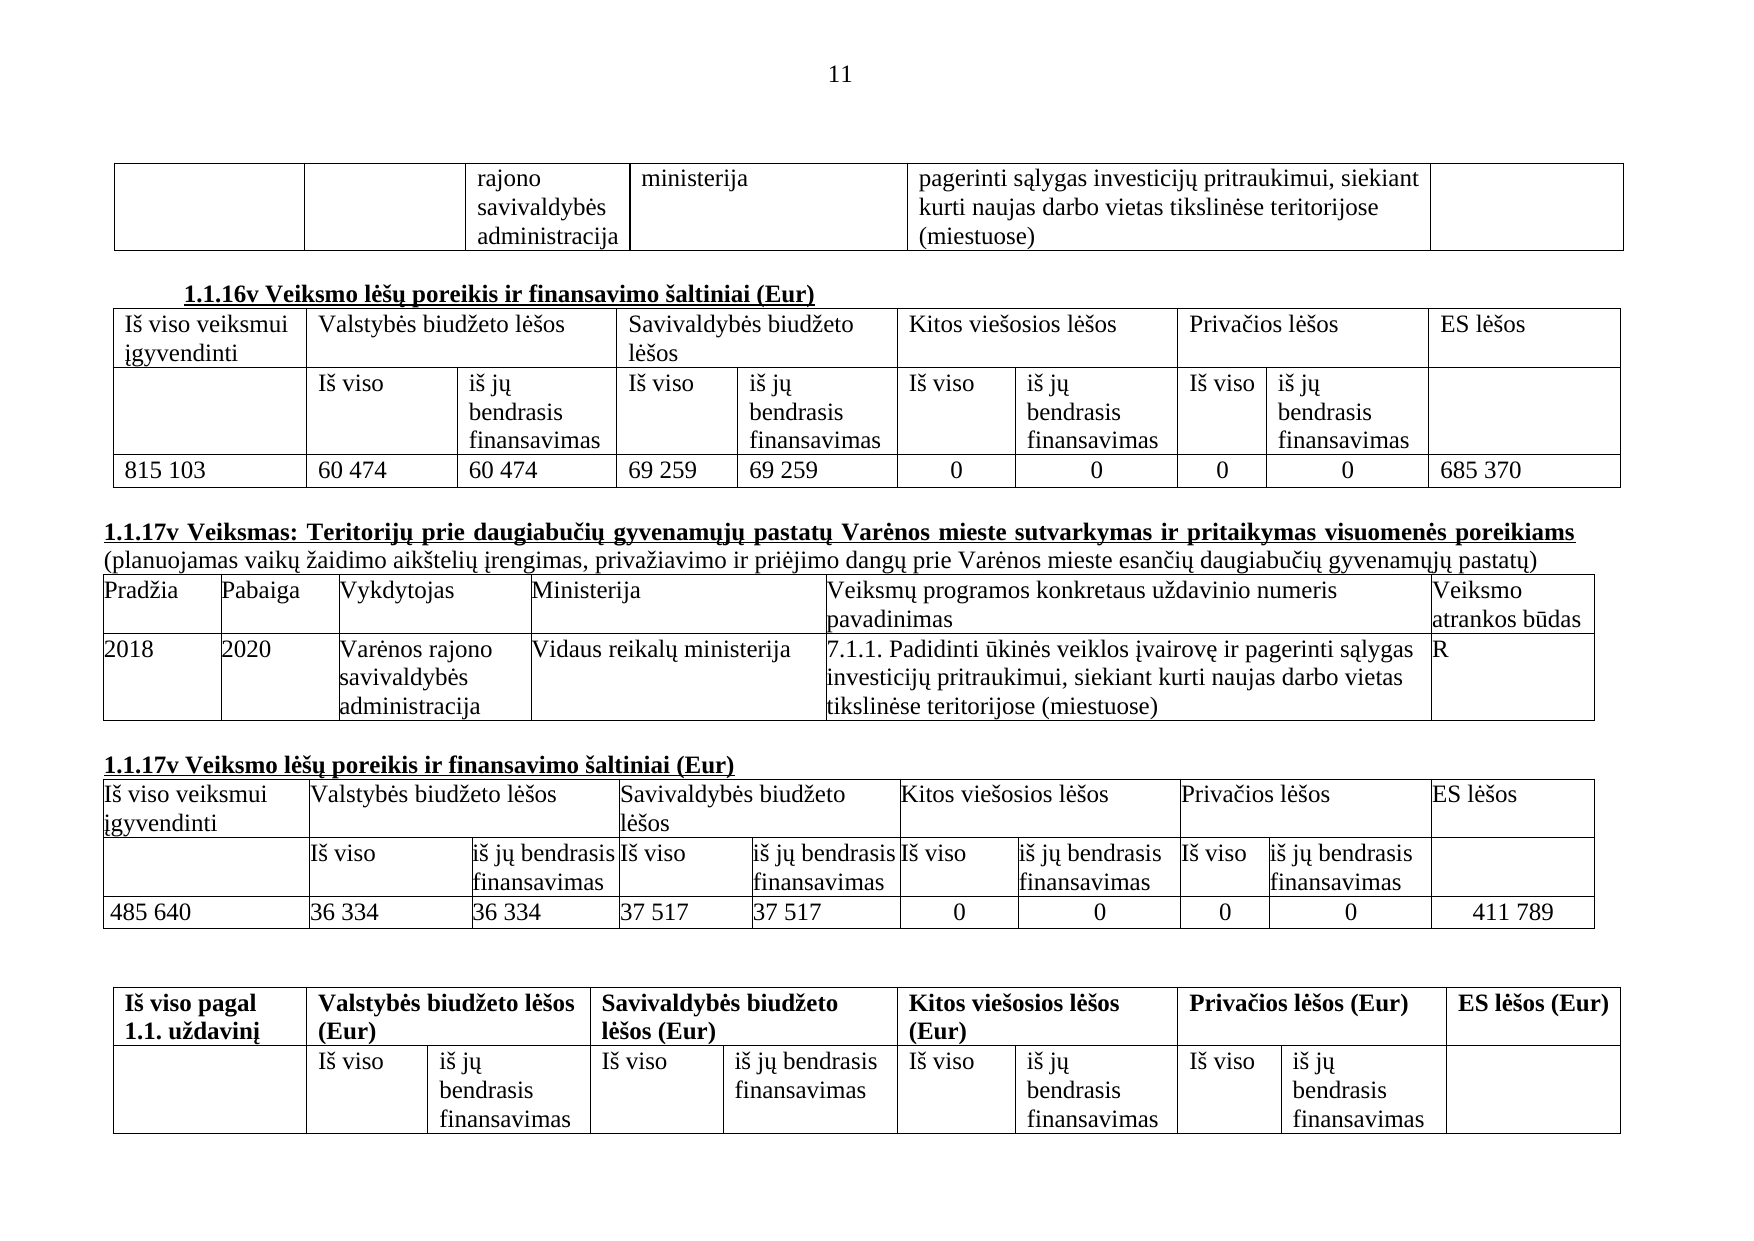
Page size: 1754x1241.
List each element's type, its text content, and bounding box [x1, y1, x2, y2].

table_cell 60 474 [307, 455, 457, 487]
table_header Valstybės biudžeto lėšos [307, 309, 616, 367]
table_header Savivaldybės biudžeto lėšos [620, 780, 900, 837]
table_header Valstybės biudžeto lėšos [310, 780, 619, 837]
table_cell pagerinti sąlygas investicijų pritraukimui, siekiant kurti naujas darbo vietas tikslinėse teritorijose (miestuose) [908, 164, 1430, 250]
table_header Veiksmo atrankos būdas [1432, 575, 1594, 633]
table_cell iš jų bendrasis finansavimas [1019, 838, 1180, 896]
table_header Iš viso pagal 1.1. uždavinį [114, 988, 306, 1045]
table_cell 411 789 [1432, 897, 1594, 928]
table_cell 37 517 [620, 897, 752, 928]
table_cell iš jų bendrasis finansavimas [1016, 1046, 1177, 1132]
table_header Iš viso veiksmui įgyvendinti [114, 309, 306, 367]
table_cell 37 517 [753, 897, 900, 928]
table_cell iš jų bendrasis finansavimas [1282, 1046, 1446, 1132]
table_cell 36 334 [310, 897, 472, 928]
table_cell [1447, 1046, 1620, 1132]
table_cell iš jų bendrasis finansavimas [473, 838, 619, 896]
table_cell 0 [901, 897, 1018, 928]
table_header Savivaldybės biudžeto lėšos [617, 309, 897, 367]
table_cell [114, 1046, 306, 1132]
table_cell 0 [1267, 455, 1428, 487]
table_cell 0 [1178, 455, 1266, 487]
table_header ES lėšos [1429, 309, 1620, 367]
table_cell 0 [1181, 897, 1269, 928]
table_header Pabaiga [222, 575, 339, 633]
table_cell [115, 164, 304, 250]
table_cell Iš viso [307, 1046, 427, 1132]
table_cell [305, 164, 465, 250]
table_cell 60 474 [458, 455, 616, 487]
table_cell 0 [1019, 897, 1180, 928]
table_header Savivaldybės biudžeto lėšos (Eur) [591, 988, 897, 1045]
text 1.1.17v Veiksmo lėšų poreikis ir finansavimo šaltiniai (Eur) [103, 750, 1577, 778]
table_header Privačios lėšos (Eur) [1178, 988, 1446, 1045]
table_cell R [1432, 634, 1594, 720]
table_cell Iš viso [310, 838, 472, 896]
table_cell iš jų bendrasis finansavimas [724, 1046, 897, 1132]
table_cell iš jų bendrasis finansavimas [458, 368, 616, 454]
table_cell 0 [1270, 897, 1431, 928]
table_cell 485 640 [104, 897, 309, 928]
table_cell 685 370 [1429, 455, 1620, 487]
table_header Vykdytojas [340, 575, 531, 633]
table_header Privačios lėšos [1178, 309, 1428, 367]
table_cell [104, 838, 309, 896]
table_header Kitos viešosios lėšos [898, 309, 1177, 367]
table_cell Iš viso [620, 838, 752, 896]
table_cell 0 [1016, 455, 1177, 487]
table_cell Iš viso [898, 1046, 1015, 1132]
table_header Kitos viešosios lėšos [901, 780, 1180, 837]
table_cell [1432, 838, 1594, 896]
table_cell rajono savivaldybės administracija [466, 164, 629, 250]
table_cell Vidaus reikalų ministerija [532, 634, 826, 720]
table_cell iš jų bendrasis finansavimas [428, 1046, 590, 1132]
table_cell iš jų bendrasis finansavimas [1267, 368, 1428, 454]
table_cell Iš viso [617, 368, 737, 454]
table_header ES lėšos [1432, 780, 1594, 837]
table_cell Iš viso [1178, 1046, 1281, 1132]
text 1.1.17v Veiksmas: Teritorijų prie daugiabučių gyvenamųjų pastatų Varėnos mieste sutvarkymas ir pritaikymas visuomenės poreikiams (planuojamas vaikų žaidimo aikštelių įrengimas, privažiavimo ir priėjimo dangų prie Varėnos mieste esančių daugiabučių gyvenamųjų pastatų) [103, 517, 1577, 574]
table_cell 7.1.1. Padidinti ūkinės veiklos įvairovę ir pagerinti sąlygas investicijų pritraukimui, siekiant kurti naujas darbo vietas tikslinėse teritorijose (miestuose) [827, 634, 1431, 720]
table_cell ministerija [631, 164, 907, 250]
table_header Iš viso veiksmui įgyvendinti [104, 780, 309, 837]
table_header Pradžia [104, 575, 221, 633]
table_header Veiksmų programos konkretaus uždavinio numeris pavadinimas [827, 575, 1431, 633]
table_cell 815 103 [114, 455, 306, 487]
table_cell 2020 [222, 634, 339, 720]
table_header Ministerija [532, 575, 826, 633]
table_cell Varėnos rajono savivaldybės administracija [340, 634, 531, 720]
table_cell Iš viso [898, 368, 1015, 454]
table_cell 36 334 [473, 897, 619, 928]
table_cell Iš viso [591, 1046, 723, 1132]
table_header ES lėšos (Eur) [1447, 988, 1620, 1045]
table_cell iš jų bendrasis finansavimas [1016, 368, 1177, 454]
text 1.1.16v Veiksmo lėšų poreikis ir finansavimo šaltiniai (Eur) [103, 279, 1577, 308]
table_header Valstybės biudžeto lėšos (Eur) [307, 988, 590, 1045]
table_cell [1431, 164, 1623, 250]
table_cell iš jų bendrasis finansavimas [1270, 838, 1431, 896]
table_cell 69 259 [617, 455, 737, 487]
table_cell [1429, 368, 1620, 454]
table_cell Iš viso [307, 368, 457, 454]
table_cell 0 [898, 455, 1015, 487]
table_cell Iš viso [901, 838, 1018, 896]
table_cell 2018 [104, 634, 221, 720]
table_header Privačios lėšos [1181, 780, 1431, 837]
table_header Kitos viešosios lėšos (Eur) [898, 988, 1177, 1045]
table_cell iš jų bendrasis finansavimas [738, 368, 897, 454]
table_cell [114, 368, 306, 454]
table_cell iš jų bendrasis finansavimas [753, 838, 900, 896]
table_cell Iš viso [1181, 838, 1269, 896]
table_cell Iš viso [1178, 368, 1266, 454]
table_cell 69 259 [738, 455, 897, 487]
